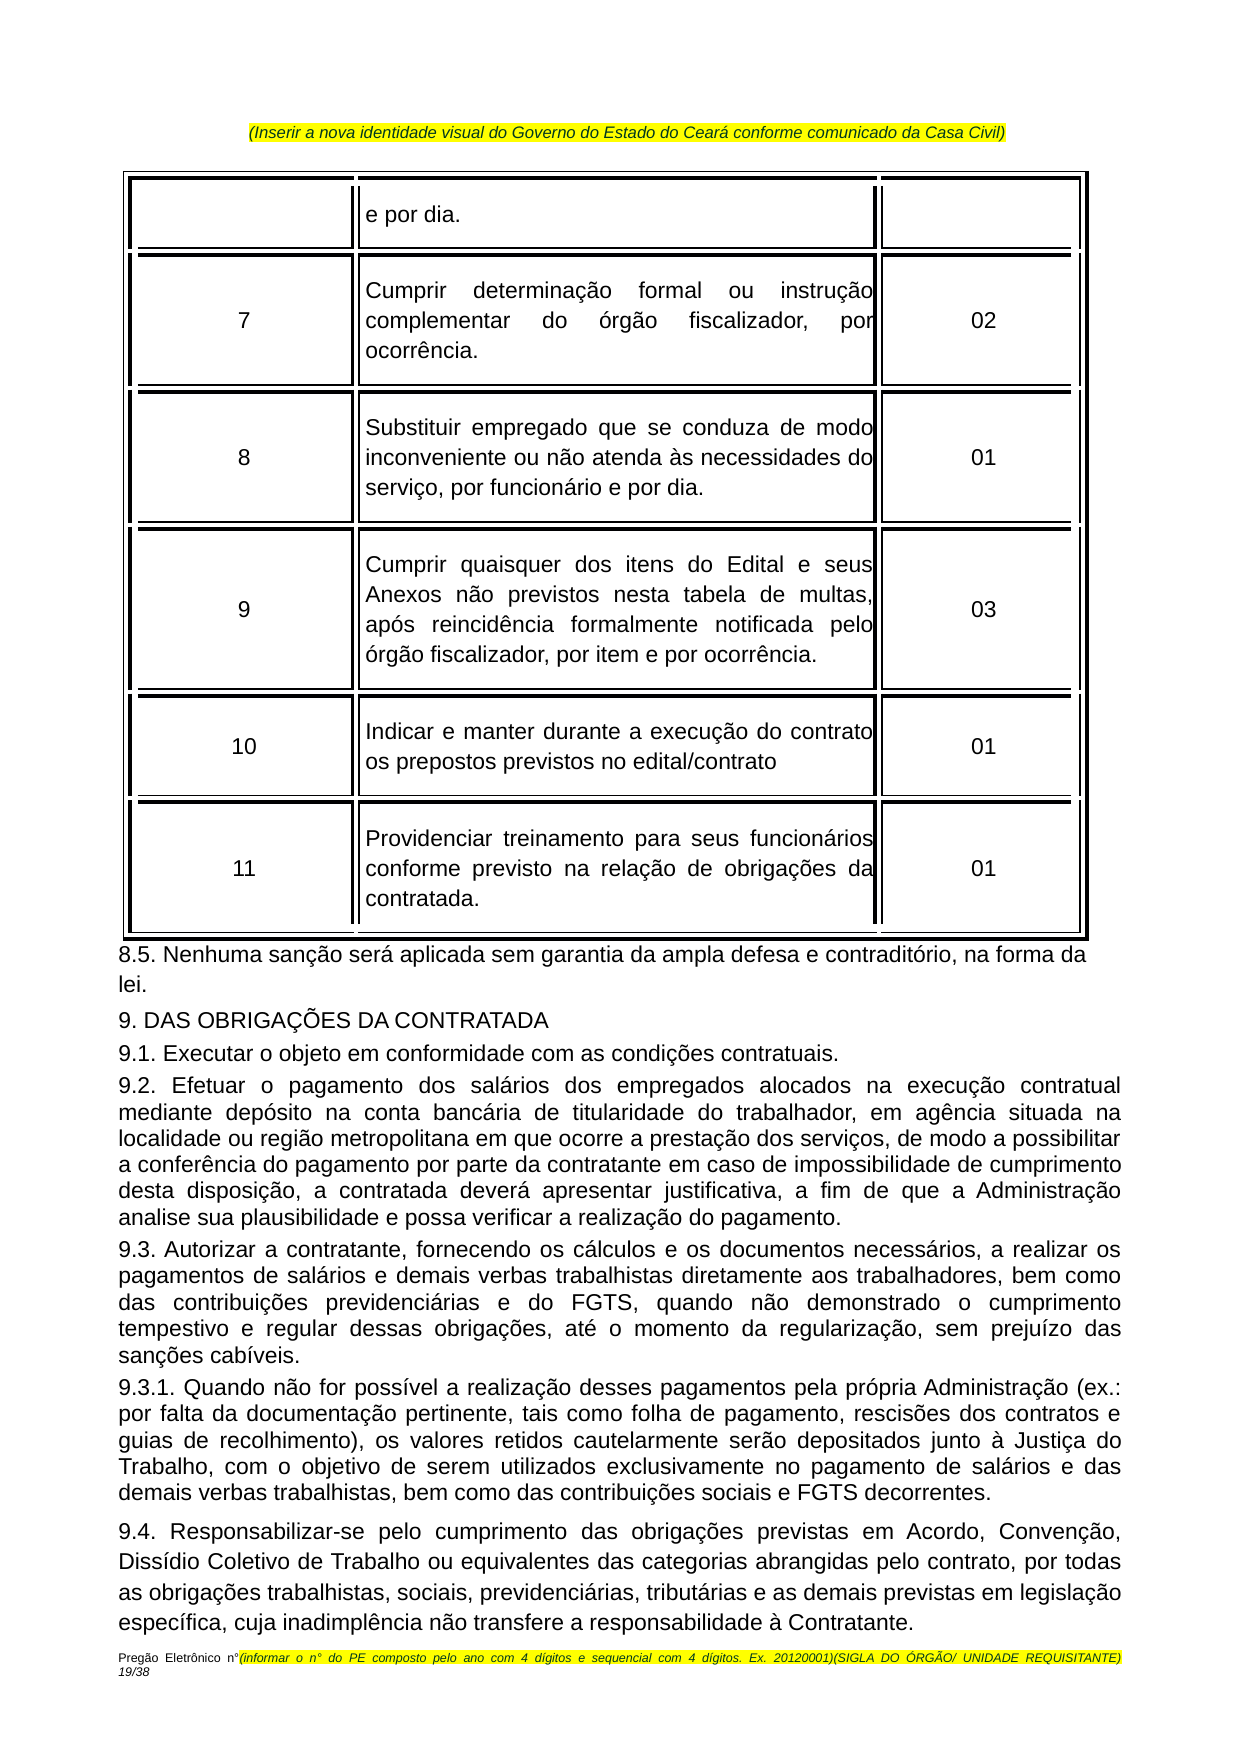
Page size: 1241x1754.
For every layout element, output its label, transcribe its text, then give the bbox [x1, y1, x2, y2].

table_cell 7 [128, 247, 355, 384]
text 9.4. Responsabilizar-se pelo cumprimento das obrigações previstas em Acordo, Convenção, Dissídio Coletivo de Trabalho ou equivalentes das categorias abrangidas pelo contrato, por todas as obrigações trabalhistas, sociais, previdenciárias, tributárias e as demais previstas em legislação específica, cuja inadimplência não transfere a responsabilidade à Contratante. [118, 1518, 1122, 1635]
text 8.5. Nenhuma sanção será aplicada sem garantia da ampla defesa e contraditório, na forma da [118, 941, 1125, 967]
table_cell Substituir empregado que se conduza de modo inconveniente ou não atenda às necessidades do serviço, por funcionário e por dia. [355, 384, 878, 521]
table_cell e por dia. [355, 172, 878, 247]
table_cell 8 [128, 384, 355, 521]
table_cell 03 [878, 521, 1084, 688]
table_cell 01 [878, 688, 1084, 795]
table_cell 10 [128, 688, 355, 795]
text 9. DAS OBRIGAÇÕES DA CONTRATADA [118, 1007, 1122, 1034]
table_cell 01 [878, 795, 1084, 932]
text 9.2. Efetuar o pagamento dos salários dos empregados alocados na execução contratual mediante depósito na conta bancária de titularidade do trabalhador, em agência situada na localidade ou região metropolitana em que ocorre a prestação dos serviços, de modo a possibilitar a conferência do pagamento por parte da contratante em caso de impossibilidade de cumprimento desta disposição, a contratada deverá apresentar justificativa, a fim de que a Administração analise sua plausibilidade e possa verificar a realização do pagamento. [118, 1072, 1122, 1230]
text lei. [118, 971, 1125, 998]
table_cell 02 [878, 247, 1084, 384]
table_cell Cumprir quaisquer dos itens do Edital e seus Anexos não previstos nesta tabela de multas, após reincidência formalmente notificada pelo órgão fiscalizador, por item e por ocorrência. [355, 521, 878, 688]
text 9.1. Executar o objeto em conformidade com as condições contratuais. [118, 1040, 1122, 1066]
table_cell [128, 172, 355, 247]
table_cell [878, 172, 1084, 247]
text 9.3.1. Quando não for possível a realização desses pagamentos pela própria Administração (ex.: por falta da documentação pertinente, tais como folha de pagamento, rescisões dos contratos e guias de recolhimento), os valores retidos cautelarmente serão depositados junto à Justiça do Trabalho, com o objetivo de serem utilizados exclusivamente no pagamento de salários e das demais verbas trabalhistas, bem como das contribuições sociais e FGTS decorrentes. [118, 1374, 1122, 1506]
table_cell 11 [128, 795, 355, 932]
table_cell Providenciar treinamento para seus funcionários conforme previsto na relação de obrigações da contratada. [355, 795, 878, 932]
text 9.3. Autorizar a contratante, fornecendo os cálculos e os documentos necessários, a realizar os pagamentos de salários e demais verbas trabalhistas diretamente aos trabalhadores, bem como das contribuições previdenciárias e do FGTS, quando não demonstrado o cumprimento tempestivo e regular dessas obrigações, até o momento da regularização, sem prejuízo das sanções cabíveis. [118, 1236, 1122, 1368]
table_cell Cumprir determinação formal ou instrução complementar do órgão fiscalizador, por ocorrência. [355, 247, 878, 384]
table_cell 9 [128, 521, 355, 688]
table_cell 01 [878, 384, 1084, 521]
table_cell Indicar e manter durante a execução do contrato os prepostos previstos no edital/contrato [355, 688, 878, 795]
